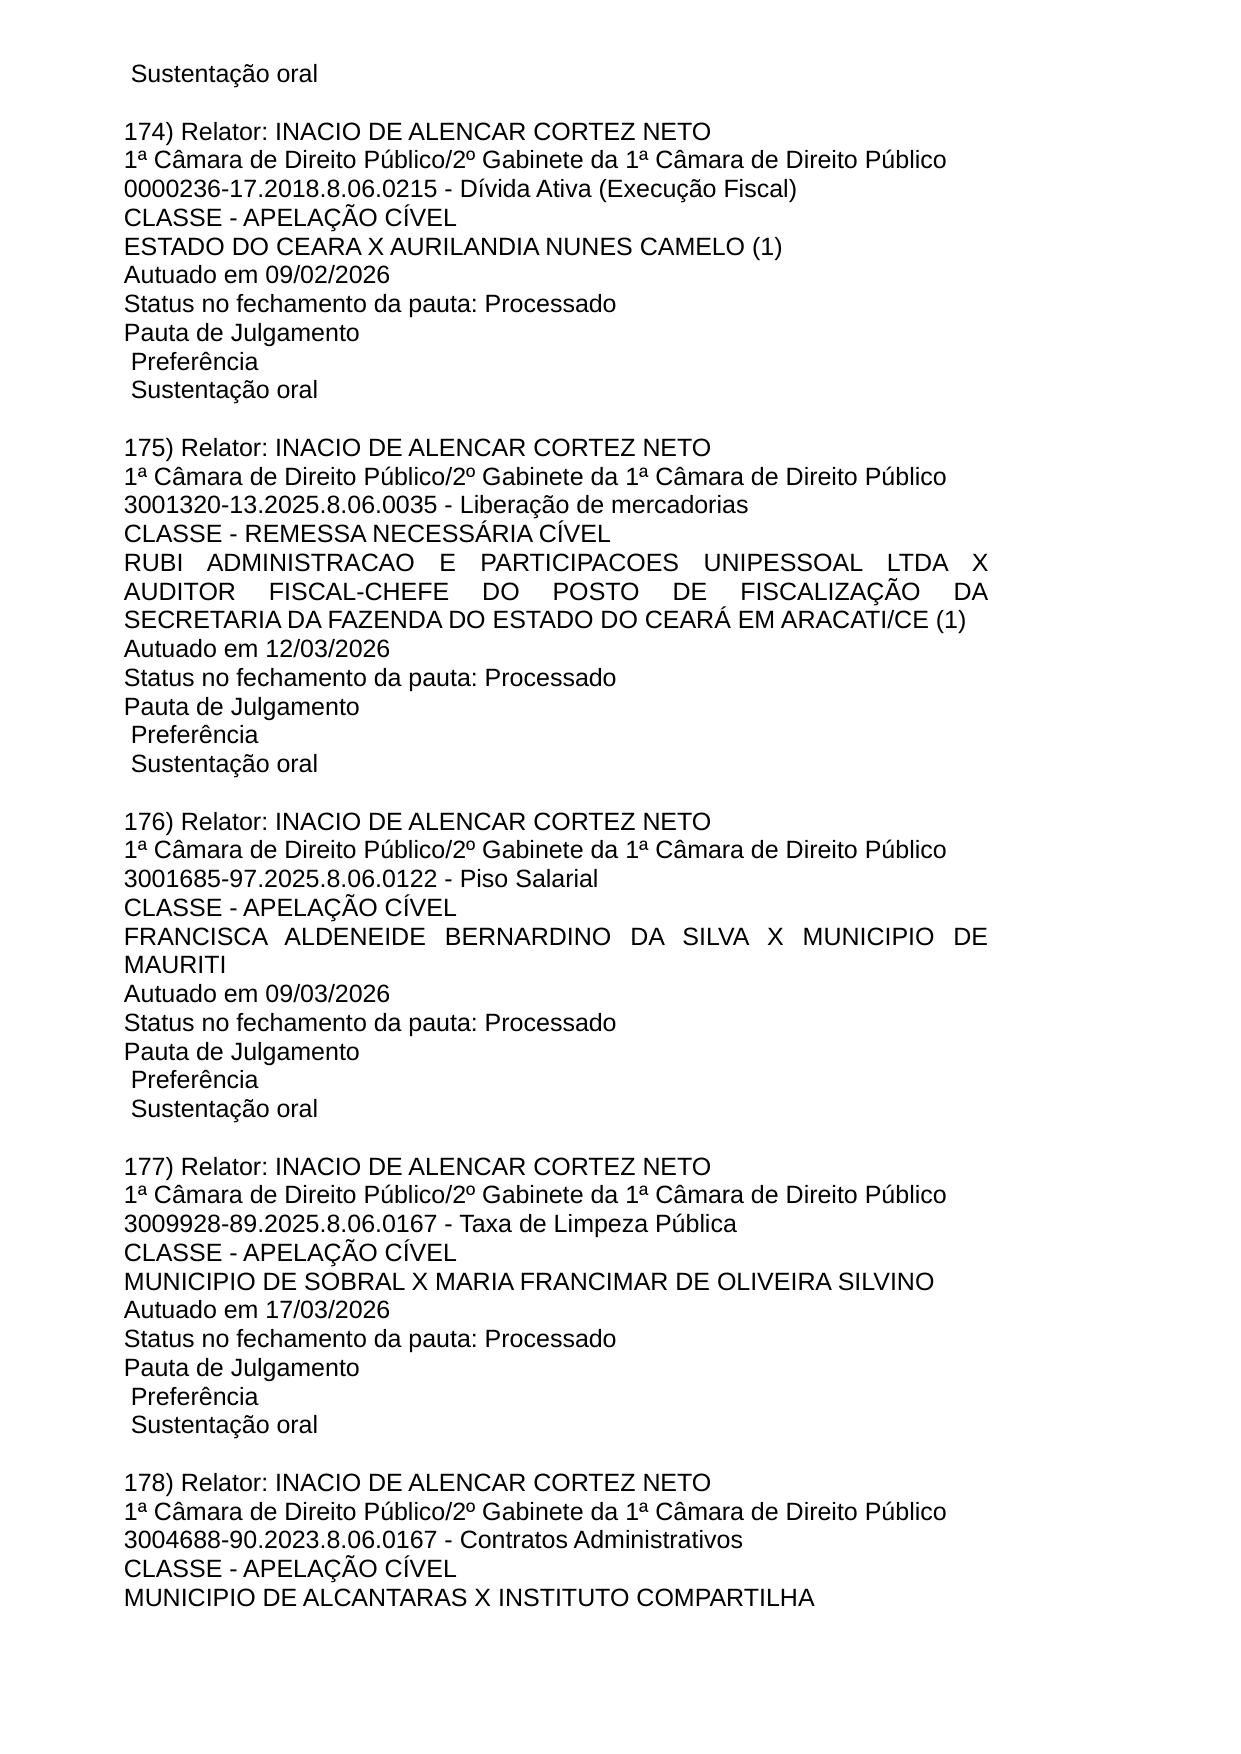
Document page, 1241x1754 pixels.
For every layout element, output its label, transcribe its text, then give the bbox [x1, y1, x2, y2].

text 174) Relator: INACIO DE ALENCAR CORTEZ NETO [124, 117, 989, 145]
text FRANCISCA ALDENEIDE BERNARDINO DA SILVA X MUNICIPIO DE MAURITI [124, 922, 989, 979]
text 3001685-97.2025.8.06.0122 - Piso Salarial [124, 864, 989, 893]
text MUNICIPIO DE SOBRAL X MARIA FRANCIMAR DE OLIVEIRA SILVINO [124, 1267, 989, 1295]
text Sustentação oral [124, 1094, 989, 1123]
text 175) Relator: INACIO DE ALENCAR CORTEZ NETO [124, 433, 989, 462]
text 1ª Câmara de Direito Público/2º Gabinete da 1ª Câmara de Direito Público [124, 835, 989, 864]
text Status no fechamento da pauta: Processado [124, 663, 989, 692]
text Autuado em 12/03/2026 [124, 634, 989, 663]
text 1ª Câmara de Direito Público/2º Gabinete da 1ª Câmara de Direito Público [124, 145, 989, 174]
text 1ª Câmara de Direito Público/2º Gabinete da 1ª Câmara de Direito Público [124, 462, 989, 490]
text Status no fechamento da pauta: Processado [124, 1008, 989, 1037]
text Sustentação oral [124, 749, 989, 778]
text ESTADO DO CEARA X AURILANDIA NUNES CAMELO (1) [124, 232, 989, 260]
text Preferência [124, 347, 989, 375]
text CLASSE - APELAÇÃO CÍVEL [124, 203, 989, 232]
text Pauta de Julgamento [124, 318, 989, 347]
text Autuado em 09/03/2026 [124, 979, 989, 1008]
text Preferência [124, 1382, 989, 1410]
text Status no fechamento da pauta: Processado [124, 289, 989, 318]
text Sustentação oral [124, 375, 989, 404]
text CLASSE - APELAÇÃO CÍVEL [124, 893, 989, 922]
text 0000236-17.2018.8.06.0215 - Dívida Ativa (Execução Fiscal) [124, 174, 989, 203]
text Autuado em 17/03/2026 [124, 1295, 989, 1324]
text Pauta de Julgamento [124, 1037, 989, 1065]
text Sustentação oral [124, 1410, 989, 1439]
text Pauta de Julgamento [124, 1353, 989, 1382]
text CLASSE - REMESSA NECESSÁRIA CÍVEL [124, 519, 989, 548]
text 3009928-89.2025.8.06.0167 - Taxa de Limpeza Pública [124, 1209, 989, 1238]
text 1ª Câmara de Direito Público/2º Gabinete da 1ª Câmara de Direito Público [124, 1180, 989, 1209]
text 177) Relator: INACIO DE ALENCAR CORTEZ NETO [124, 1152, 989, 1180]
text 3004688-90.2023.8.06.0167 - Contratos Administrativos [124, 1525, 989, 1554]
text Autuado em 09/02/2026 [124, 260, 989, 289]
text 3001320-13.2025.8.06.0035 - Liberação de mercadorias [124, 490, 989, 519]
text CLASSE - APELAÇÃO CÍVEL [124, 1238, 989, 1267]
text Sustentação oral [124, 59, 989, 88]
text CLASSE - APELAÇÃO CÍVEL [124, 1554, 989, 1583]
text Pauta de Julgamento [124, 692, 989, 720]
text 176) Relator: INACIO DE ALENCAR CORTEZ NETO [124, 807, 989, 835]
text 1ª Câmara de Direito Público/2º Gabinete da 1ª Câmara de Direito Público [124, 1497, 989, 1525]
text Preferência [124, 1065, 989, 1094]
text Status no fechamento da pauta: Processado [124, 1324, 989, 1353]
text MUNICIPIO DE ALCANTARAS X INSTITUTO COMPARTILHA [124, 1583, 989, 1612]
text RUBI ADMINISTRACAO E PARTICIPACOES UNIPESSOAL LTDA X AUDITOR FISCAL-CHEFE DO POSTO DE FISCALIZAÇÃO DA SECRETARIA DA FAZENDA DO ESTADO DO CEARÁ EM ARACATI/CE (1) [124, 548, 989, 634]
text Preferência [124, 720, 989, 749]
text 178) Relator: INACIO DE ALENCAR CORTEZ NETO [124, 1468, 989, 1497]
